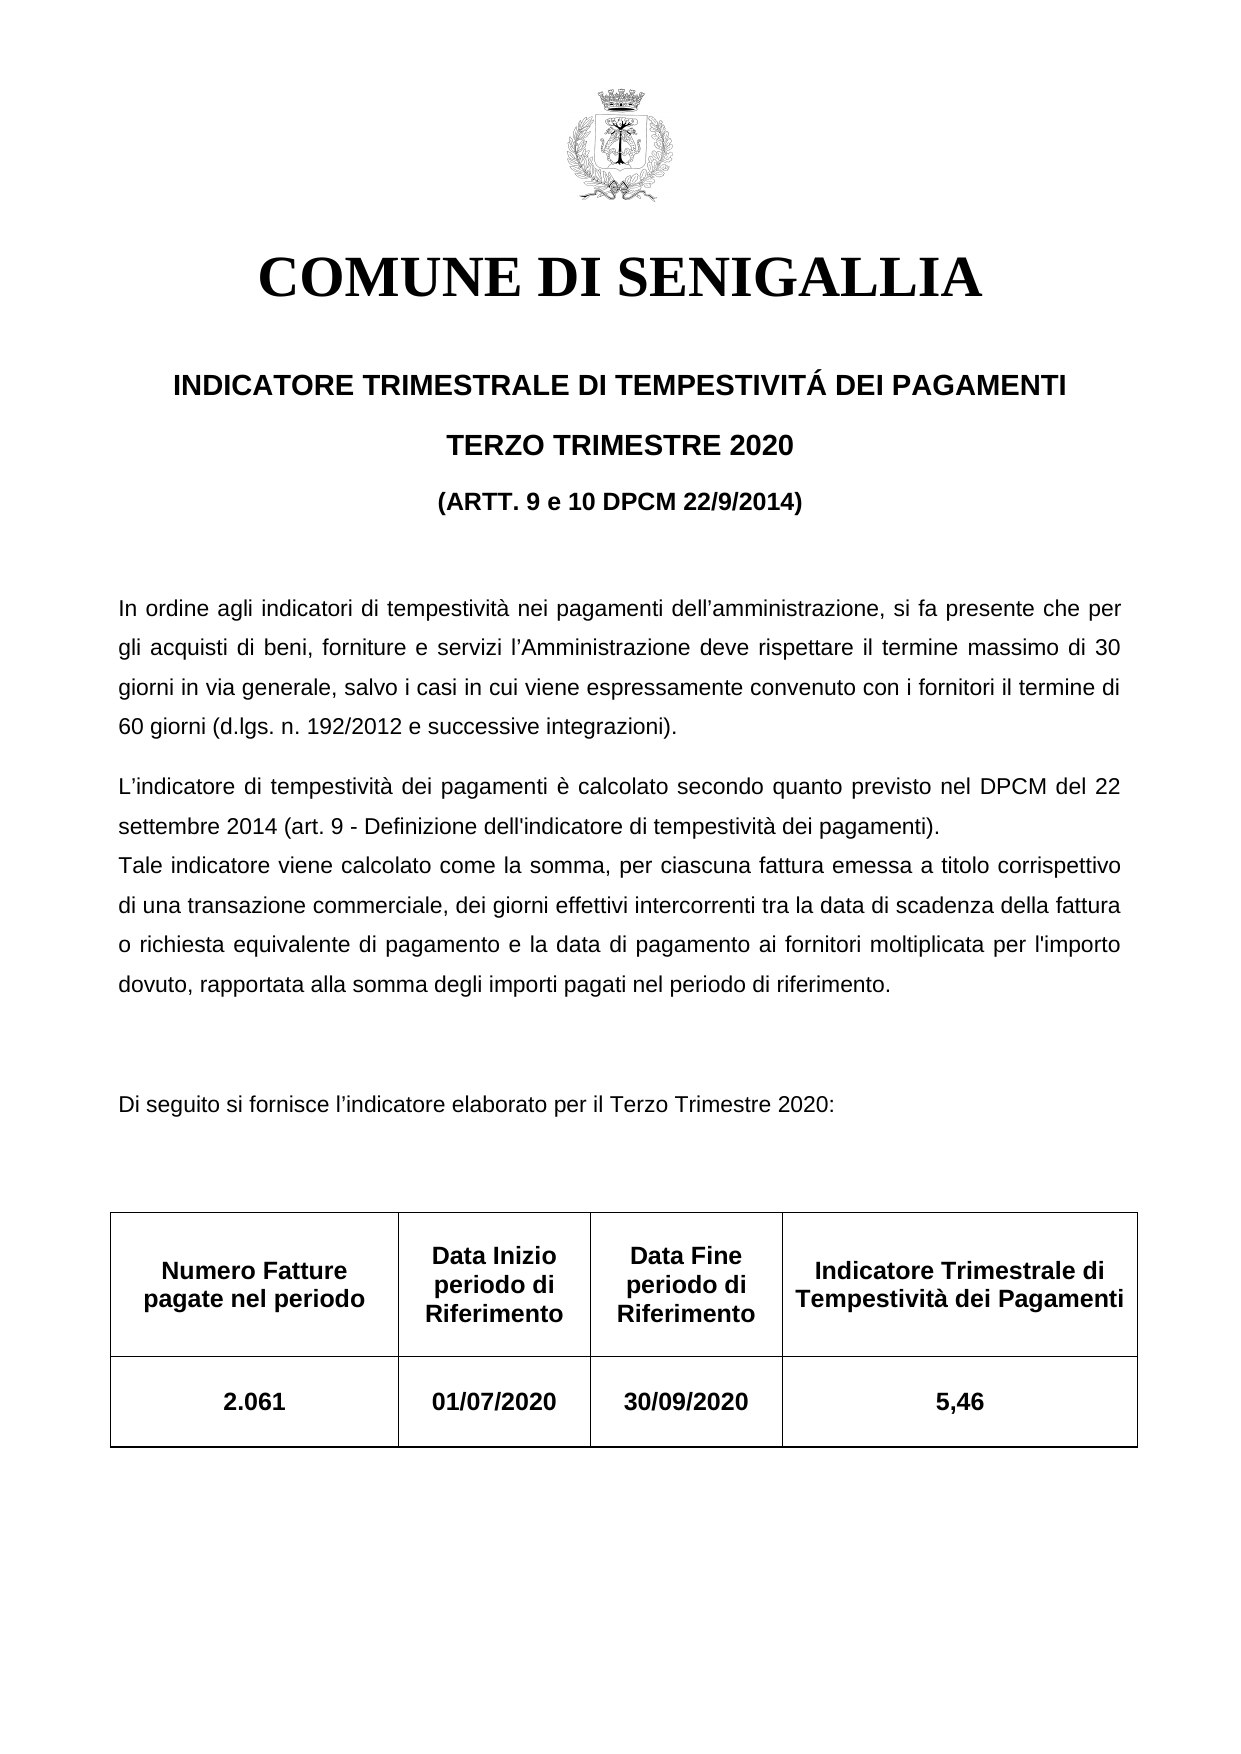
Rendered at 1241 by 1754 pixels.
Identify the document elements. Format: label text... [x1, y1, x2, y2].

table_cell 2.061 [111, 1357, 398, 1446]
text In ordine agli indicatori di tempestività nei pagamenti dell’amministrazione, si fa presente che per gli acquisti di beni, forniture e servizi l’Amministrazione deve rispettare il termine massimo di 30 giorni in via generale, salvo i casi in cui viene espressamente convenuto con i fornitori il termine di 60 giorni (d.lgs. n. 192/2012 e successive integrazioni). [118, 594, 1122, 739]
table_header Indicatore Trimestrale di Tempestività dei Pagamenti [783, 1213, 1137, 1356]
text TERZO TRIMESTRE 2020 [118, 427, 1122, 461]
table_cell 01/07/2020 [399, 1357, 590, 1446]
table_cell 30/09/2020 [591, 1357, 782, 1446]
subtitle COMUNE DI SENIGALLIA [118, 242, 1122, 309]
table_header Numero Fatture pagate nel periodo [111, 1213, 398, 1356]
text Di seguito si fornisce l’indicatore elaborato per il Terzo Trimestre 2020: [118, 1091, 1122, 1118]
text L’indicatore di tempestività dei pagamenti è calcolato secondo quanto previsto nel DPCM del 22 settembre 2014 (art. 9 - Definizione dell'indicatore di tempestività dei pagamenti). [118, 773, 1122, 839]
picture [563, 88, 678, 207]
table_cell 5,46 [783, 1357, 1137, 1446]
text (ARTT. 9 e 10 DPCM 22/9/2014) [118, 487, 1122, 516]
text Tale indicatore viene calcolato come la somma, per ciascuna fattura emessa a titolo corrispettivo di una transazione commerciale, dei giorni effettivi intercorrenti tra la data di scadenza della fattura o richiesta equivalente di pagamento e la data di pagamento ai fornitori moltiplicata per l'importo dovuto, rapportata alla somma degli importi pagati nel periodo di riferimento. [118, 852, 1122, 997]
table_header Data Inizio periodo di Riferimento [399, 1213, 590, 1356]
text INDICATORE TRIMESTRALE DI TEMPESTIVITÁ DEI PAGAMENTI [118, 368, 1122, 402]
table_header Data Fine periodo di Riferimento [591, 1213, 782, 1356]
